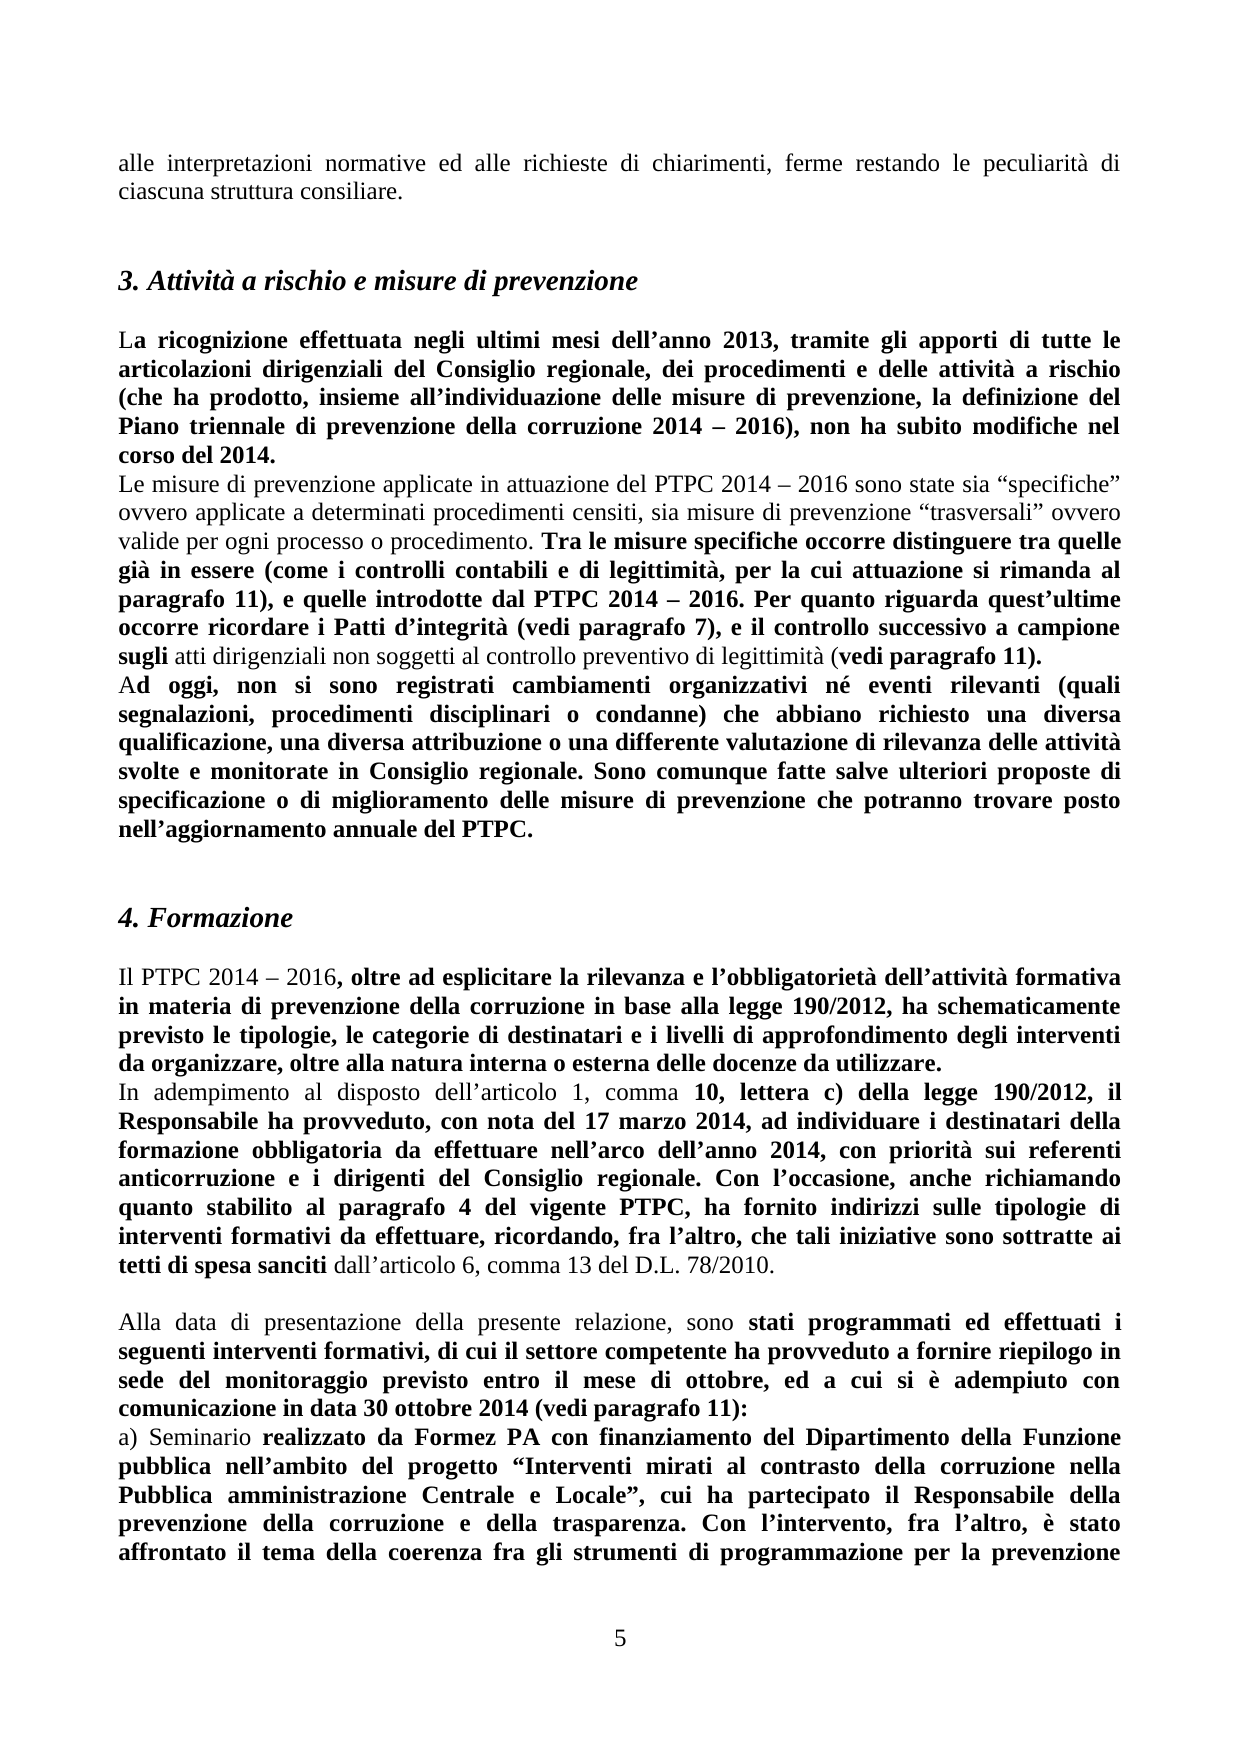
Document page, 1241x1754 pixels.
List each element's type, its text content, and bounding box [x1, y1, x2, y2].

text a) Seminario realizzato da Formez PA con finanziamento del Dipartimento della Funzione pubblica nell’ambito del progetto “Interventi mirati al contrasto della corruzione nella Pubblica amministrazione Centrale e Locale”, cui ha partecipato il Responsabile della prevenzione della corruzione e della trasparenza. Con l’intervento, fra l’altro, è stato affrontato il tema della coerenza fra gli strumenti di programmazione per la prevenzione [118, 1422, 1122, 1566]
text 4. Formazione [118, 900, 1122, 933]
text Il PTPC 2014 – 2016, oltre ad esplicitare la rilevanza e l’obbligatorietà dell’attività formativa in materia di prevenzione della corruzione in base alla legge 190/2012, ha schematicamente previsto le tipologie, le categorie di destinatari e i livelli di approfondimento degli interventi da organizzare, oltre alla natura interna o esterna delle docenze da utilizzare. [118, 962, 1122, 1077]
text Ad oggi, non si sono registrati cambiamenti organizzativi né eventi rilevanti (quali segnalazioni, procedimenti disciplinari o condanne) che abbiano richiesto una diversa qualificazione, una diversa attribuzione o una differente valutazione di rilevanza delle attività svolte e monitorate in Consiglio regionale. Sono comunque fatte salve ulteriori proposte di specificazione o di miglioramento delle misure di prevenzione che potranno trovare posto nell’aggiornamento annuale del PTPC. [118, 670, 1122, 842]
text In adempimento al disposto dell’articolo 1, comma 10, lettera c) della legge 190/2012, il Responsabile ha provveduto, con nota del 17 marzo 2014, ad individuare i destinatari della formazione obbligatoria da effettuare nell’arco dell’anno 2014, con priorità sui referenti anticorruzione e i dirigenti del Consiglio regionale. Con l’occasione, anche richiamando quanto stabilito al paragrafo 4 del vigente PTPC, ha fornito indirizzi sulle tipologie di interventi formativi da effettuare, ricordando, fra l’altro, che tali iniziative sono sottratte ai tetti di spesa sanciti dall’articolo 6, comma 13 del D.L. 78/2010. [118, 1077, 1122, 1278]
text Alla data di presentazione della presente relazione, sono stati programmati ed effettuati i seguenti interventi formativi, di cui il settore competente ha provveduto a fornire riepilogo in sede del monitoraggio previsto entro il mese di ottobre, ed a cui si è adempiuto con comunicazione in data 30 ottobre 2014 (vedi paragrafo 11): [118, 1307, 1122, 1422]
text La ricognizione effettuata negli ultimi mesi dell’anno 2013, tramite gli apporti di tutte le articolazioni dirigenziali del Consiglio regionale, dei procedimenti e delle attività a rischio (che ha prodotto, insieme all’individuazione delle misure di prevenzione, la definizione del Piano triennale di prevenzione della corruzione 2014 – 2016), non ha subito modifiche nel corso del 2014. [118, 325, 1122, 469]
text Le misure di prevenzione applicate in attuazione del PTPC 2014 – 2016 sono state sia “specifiche” ovvero applicate a determinati procedimenti censiti, sia misure di prevenzione “trasversali” ovvero valide per ogni processo o procedimento. Tra le misure specifiche occorre distinguere tra quelle già in essere (come i controlli contabili e di legittimità, per la cui attuazione si rimanda al paragrafo 11), e quelle introdotte dal PTPC 2014 – 2016. Per quanto riguarda quest’ultime occorre ricordare i Patti d’integrità (vedi paragrafo 7), e il controllo successivo a campione sugli atti dirigenziali non soggetti al controllo preventivo di legittimità (vedi paragrafo 11). [118, 469, 1122, 670]
text 3. Attività a rischio e misure di prevenzione [118, 263, 1122, 296]
text alle interpretazioni normative ed alle richieste di chiarimenti, ferme restando le peculiarità di ciascuna struttura consiliare. [118, 148, 1122, 205]
